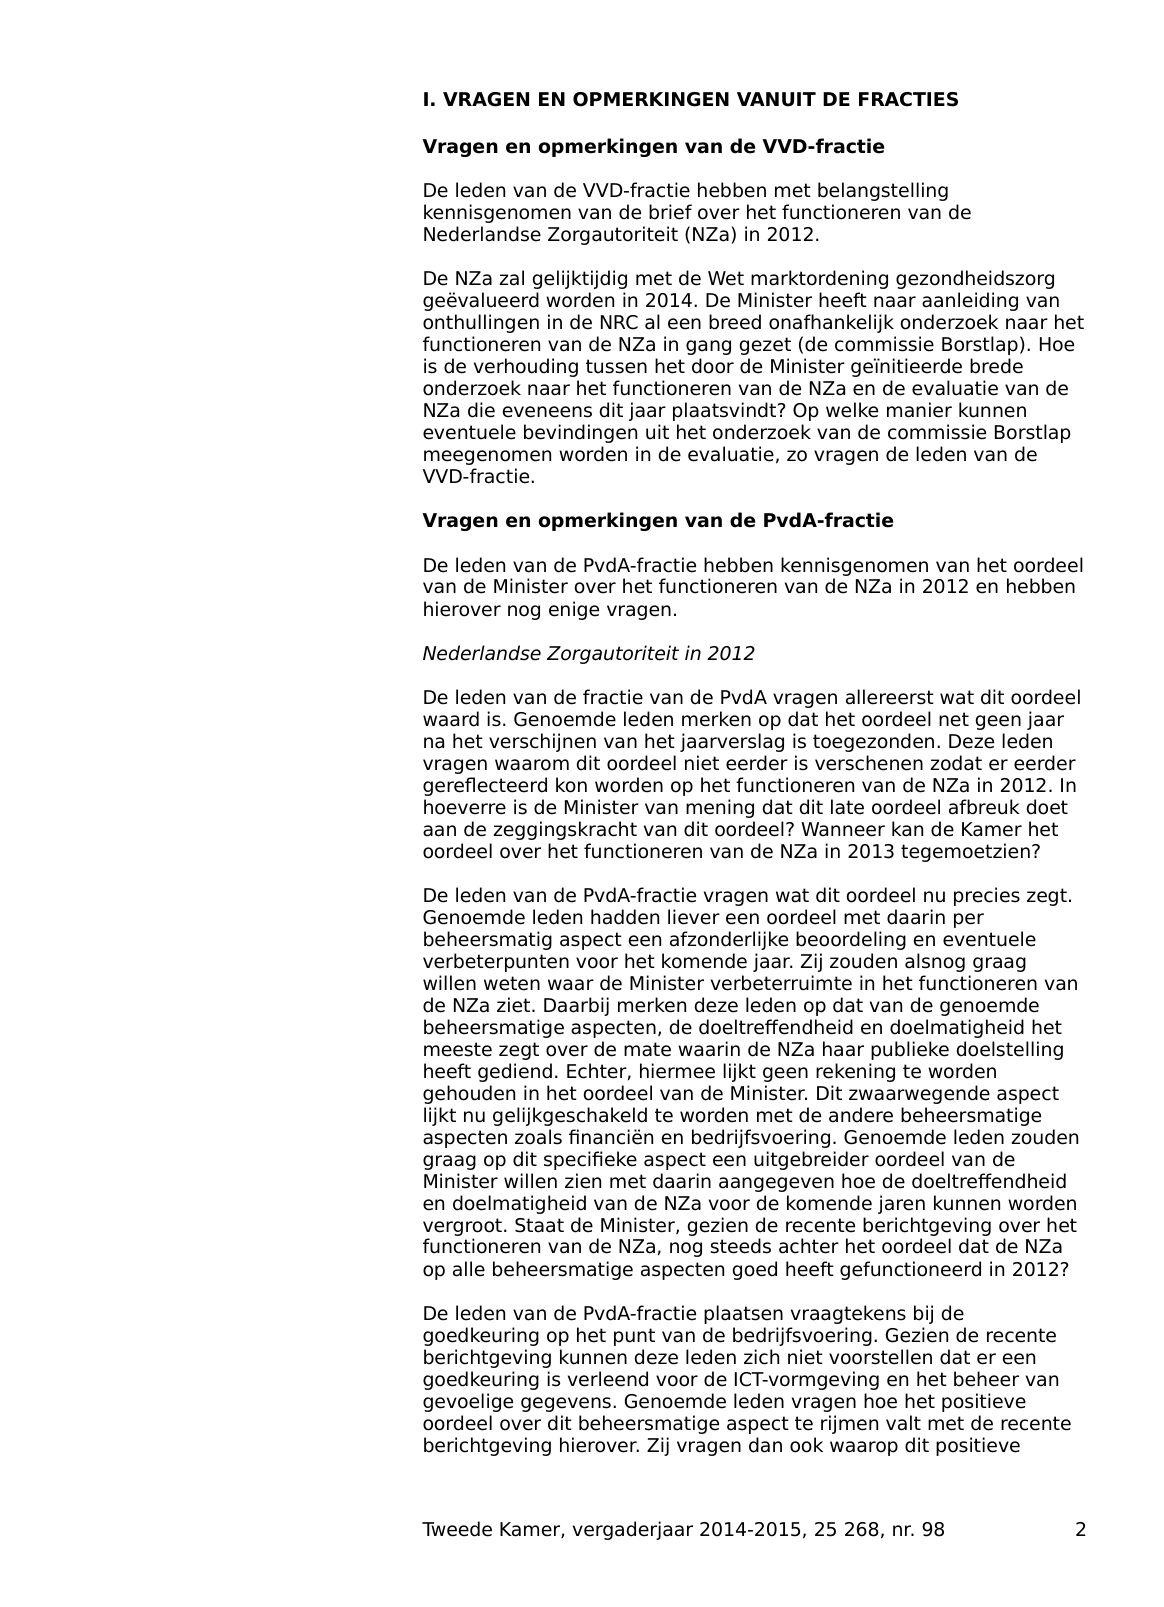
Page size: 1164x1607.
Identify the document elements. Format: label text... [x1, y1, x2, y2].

text De leden van de PvdA-fractie hebben kennisgenomen van het oordeel van de Minister over het functioneren van de NZa in 2012 en hebben hierover nog enige vragen. [422, 554, 1087, 620]
subtitle Nederlandse Zorgautoriteit in 2012 [422, 643, 1087, 664]
text De leden van de fractie van de PvdA vragen allereerst wat dit oordeel waard is. Genoemde leden merken op dat het oordeel net geen jaar na het verschijnen van het jaarverslag is toegezonden. Deze leden vragen waarom dit oordeel niet eerder is verschenen zodat er eerder gereflecteerd kon worden op het functioneren van de NZa in 2012. In hoeverre is de Minister van mening dat dit late oordeel afbreuk doet aan de zeggingskracht van dit oordeel? Wanneer kan de Kamer het oordeel over het functioneren van de NZa in 2013 tegemoetzien? [422, 687, 1087, 863]
text De leden van de PvdA-fractie vragen wat dit oordeel nu precies zegt. Genoemde leden hadden liever een oordeel met daarin per beheersmatig aspect een afzonderlijke beoordeling en eventuele verbeterpunten voor het komende jaar. Zij zouden alsnog graag willen weten waar de Minister verbeterruimte in het functioneren van de NZa ziet. Daarbij merken deze leden op dat van de genoemde beheersmatige aspecten, de doeltreffendheid en doelmatigheid het meeste zegt over de mate waarin de NZa haar publieke doelstelling heeft gediend. Echter, hiermee lijkt geen rekening te worden gehouden in het oordeel van de Minister. Dit zwaarwegende aspect lijkt nu gelijkgeschakeld te worden met de andere beheersmatige aspecten zoals financiën en bedrijfsvoering. Genoemde leden zouden graag op dit specifieke aspect een uitgebreider oordeel van de Minister willen zien met daarin aangegeven hoe de doeltreffendheid en doelmatigheid van de NZa voor de komende jaren kunnen worden vergroot. Staat de Minister, gezien de recente berichtgeving over het functioneren van de NZa, nog steeds achter het oordeel dat de NZa op alle beheersmatige aspecten goed heeft gefunctioneerd in 2012? [422, 885, 1087, 1280]
subtitle I. VRAGEN EN OPMERKINGEN VANUIT DE FRACTIES [422, 89, 1087, 111]
text De NZa zal gelijktijdig met de Wet marktordening gezondheidszorg geëvalueerd worden in 2014. De Minister heeft naar aanleiding van onthullingen in de NRC al een breed onafhankelijk onderzoek naar het functioneren van de NZa in gang gezet (de commissie Borstlap). Hoe is de verhouding tussen het door de Minister geïnitieerde brede onderzoek naar het functioneren van de NZa en de evaluatie van de NZa die eveneens dit jaar plaatsvindt? Op welke manier kunnen eventuele bevindingen uit het onderzoek van de commissie Borstlap meegenomen worden in de evaluatie, zo vragen de leden van de VVD-fractie. [422, 268, 1087, 488]
text De leden van de VVD-fractie hebben met belangstelling kennisgenomen van de brief over het functioneren van de Nederlandse Zorgautoriteit (NZa) in 2012. [422, 180, 1087, 246]
text De leden van de PvdA-fractie plaatsen vraagtekens bij de goedkeuring op het punt van de bedrijfsvoering. Gezien de recente berichtgeving kunnen deze leden zich niet voorstellen dat er een goedkeuring is verleend voor de ICT-vormgeving en het beheer van gevoelige gegevens. Genoemde leden vragen hoe het positieve oordeel over dit beheersmatige aspect te rijmen valt met de recente berichtgeving hierover. Zij vragen dan ook waarop dit positieve [422, 1303, 1087, 1456]
subtitle Vragen en opmerkingen van de VVD-fractie [422, 136, 1087, 158]
subtitle Vragen en opmerkingen van de PvdA-fractie [422, 510, 1087, 532]
